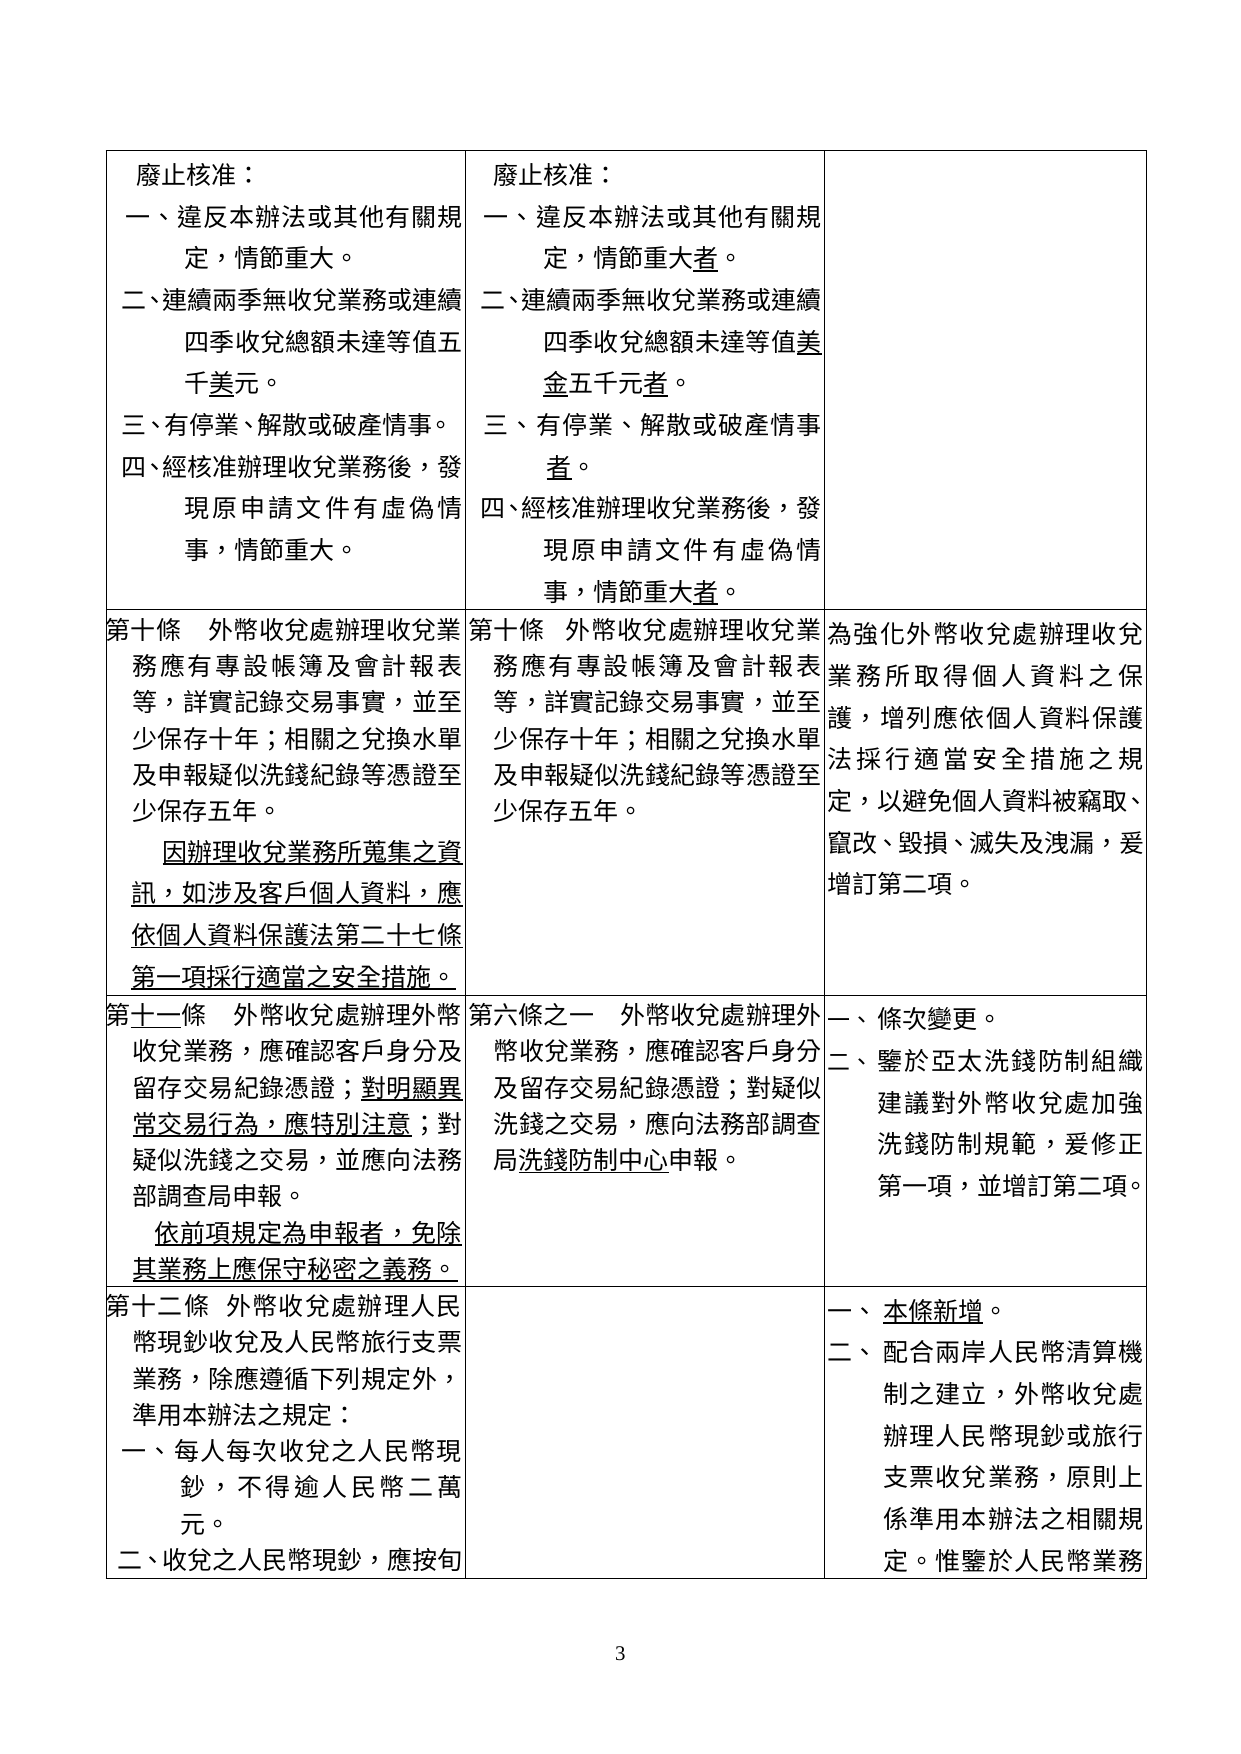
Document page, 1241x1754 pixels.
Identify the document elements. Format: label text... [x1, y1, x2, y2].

table_cell 第六條之一 外幣收兌處辦理外幣收兌業務，應確認客戶身分及留存交易紀錄憑證；對疑似洗錢之交易，應向法務部調查局洗錢防制中心申報。 [466, 996, 824, 1286]
table_cell 廢止核准： 一、違反本辦法或其他有關規定，情節重大。 二、連續兩季無收兌業務或連續四季收兌總額未達等值五千美元。 三、有停業、解散或破產情事。 四、經核准辦理收兌業務後，發現原申請文件有虛偽情事，情節重大。 [107, 151, 465, 609]
table_cell 廢止核准： 一、違反本辦法或其他有關規定，情節重大者。 二、連續兩季無收兌業務或連續四季收兌總額未達等值美金五千元者。 三、有停業、解散或破產情事者。 四、經核准辦理收兌業務後，發現原申請文件有虛偽情事，情節重大者。 [466, 151, 824, 609]
table_cell 第十二條 外幣收兌處辦理人民幣現鈔收兌及人民幣旅行支票業務，除應遵循下列規定外，準用本辦法之規定： 一、每人每次收兌之人民幣現鈔，不得逾人民幣二萬元。 二、收兌之人民幣現鈔，應按旬 [107, 1287, 465, 1578]
table_cell 本條新增。 配合兩岸人民幣清算機制之建立，外幣收兌處辦理人民幣現鈔或旅行支票收兌業務，原則上係準用本辦法之相關規定。惟鑒於人民幣業務 [825, 1287, 1146, 1578]
table_cell 為強化外幣收兌處辦理收兌業務所取得個人資料之保護，增列應依個人資料保護法採行適當安全措施之規定，以避免個人資料被竊取、竄改、毀損、滅失及洩漏，爰增訂第二項。 [825, 610, 1146, 994]
table_cell 條次變更。 鑒於亞太洗錢防制組織建議對外幣收兌處加強洗錢防制規範，爰修正第一項，並增訂第二項。 [825, 996, 1146, 1286]
table_cell [466, 1287, 824, 1578]
table_cell [825, 151, 1146, 609]
table_cell 第十一條 外幣收兌處辦理外幣收兌業務，應確認客戶身分及留存交易紀錄憑證；對明顯異常交易行為，應特別注意；對疑似洗錢之交易，並應向法務部調查局申報。 依前項規定為申報者，免除其業務上應保守秘密之義務。 [107, 996, 465, 1286]
table_cell 第十條 外幣收兌處辦理收兌業務應有專設帳簿及會計報表等，詳實記錄交易事實，並至少保存十年；相關之兌換水單及申報疑似洗錢紀錄等憑證至少保存五年。 因辦理收兌業務所蒐集之資訊，如涉及客戶個人資料，應依個人資料保護法第二十七條第一項採行適當之安全措施。 [107, 610, 465, 994]
table_cell 第十條 外幣收兌處辦理收兌業務應有專設帳簿及會計報表等，詳實記錄交易事實，並至少保存十年；相關之兌換水單及申報疑似洗錢紀錄等憑證至少保存五年。 [466, 610, 824, 994]
